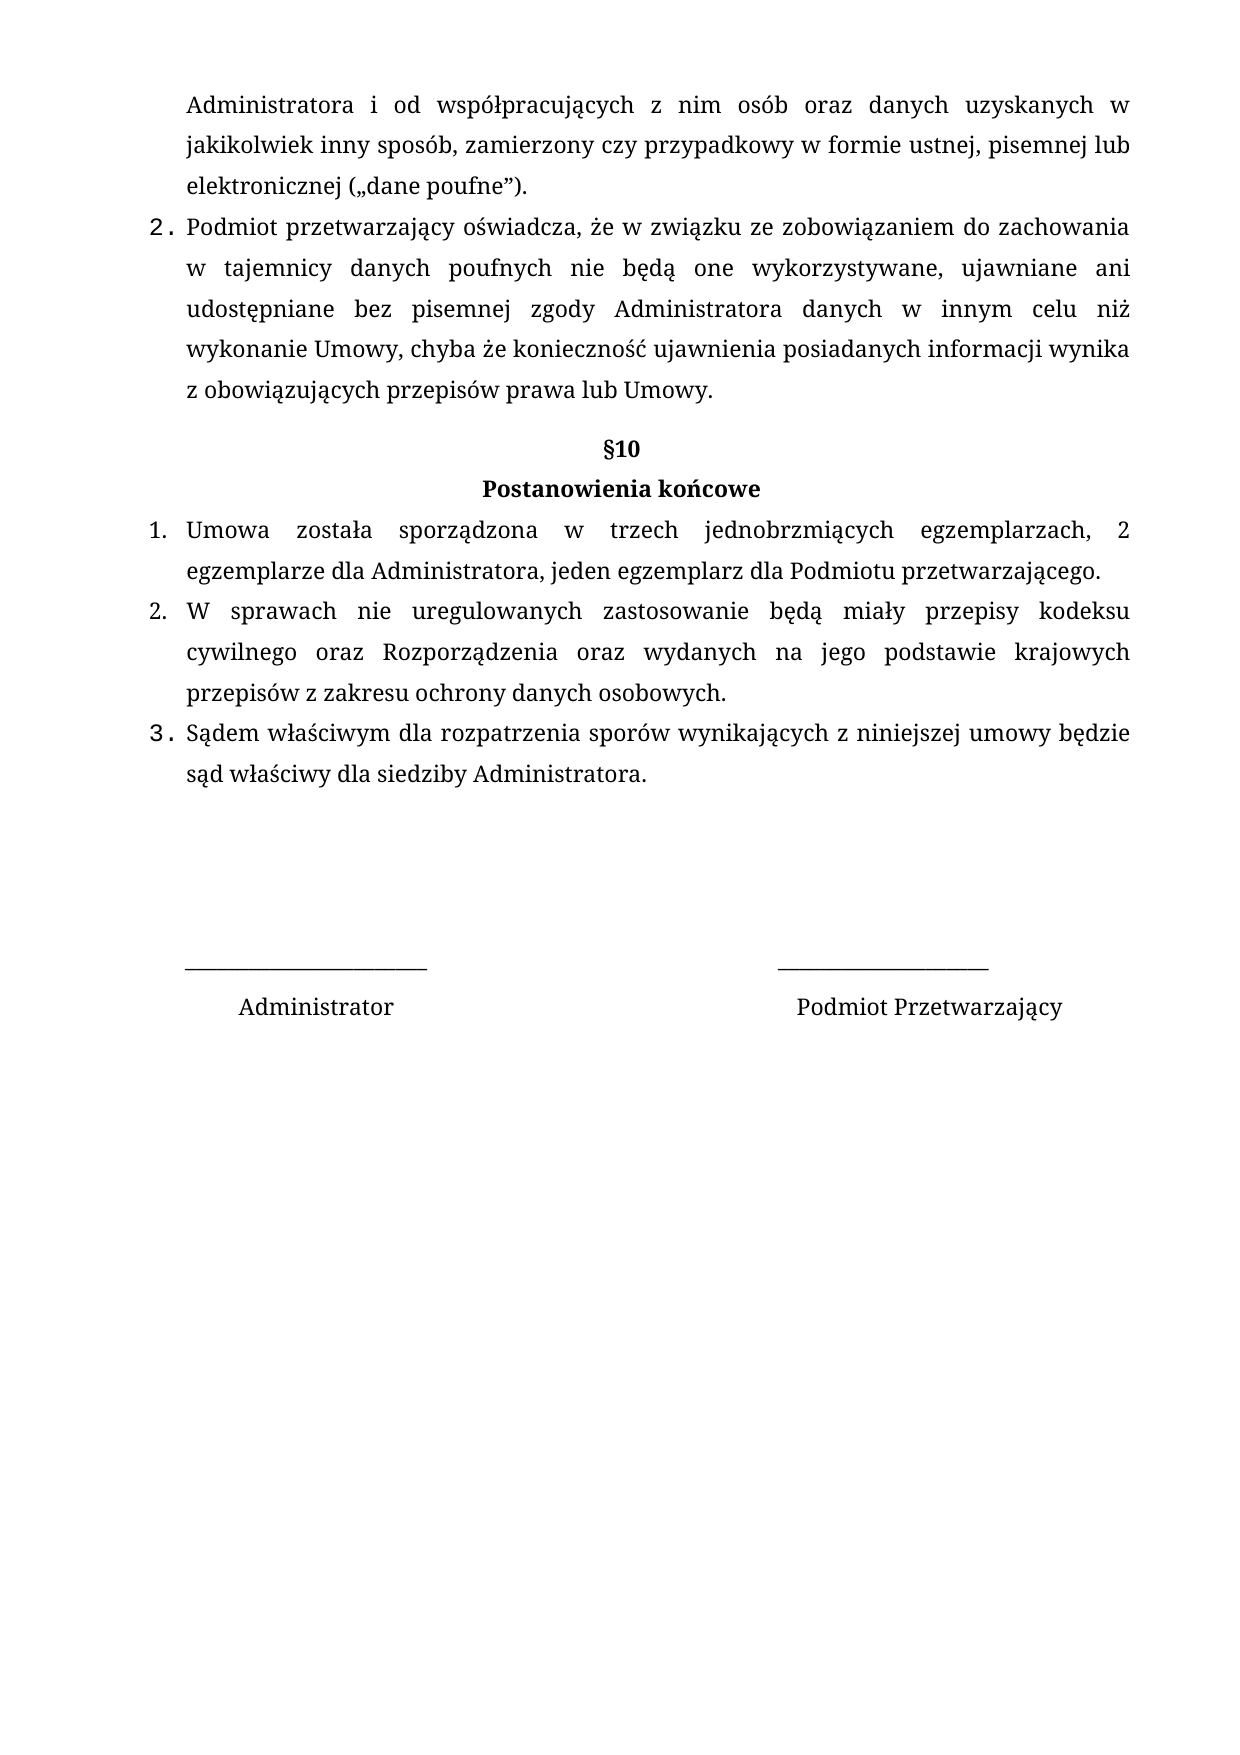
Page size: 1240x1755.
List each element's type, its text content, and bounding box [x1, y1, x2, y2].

list Umowa została sporządzona w trzech jednobrzmiących egzemplarzach, 2 egzemplarze dla Administratora, jeden egzemplarz dla Podmiotu przetwarzającego. [149, 514, 1131, 586]
list Administratora i od współpracujących z nim osób oraz danych uzyskanych w jakikolwiek inny sposób, zamierzony czy przypadkowy w formie ustnej, pisemnej lub elektronicznej („dane poufne”). [149, 89, 1131, 201]
text §10 [111, 433, 1131, 464]
list Sądem właściwym dla rozpatrzenia sporów wynikających z niniejszej umowy będzie sąd właściwy dla siedziby Administratora. [149, 717, 1131, 790]
text Postanowienia końcowe [111, 473, 1131, 504]
text _______________________ ____________________ [111, 943, 1131, 974]
list W sprawach nie uregulowanych zastosowanie będą miały przepisy kodeksu cywilnego oraz Rozporządzenia oraz wydanych na jego podstawie krajowych przepisów z zakresu ochrony danych osobowych. [149, 595, 1131, 708]
text Administrator Podmiot Przetwarzający [185, 991, 1131, 1022]
list Podmiot przetwarzający oświadcza, że w związku ze zobowiązaniem do zachowania w tajemnicy danych poufnych nie będą one wykorzystywane, ujawniane ani udostępniane bez pisemnej zgody Administratora danych w innym celu niż wykonanie Umowy, chyba że konieczność ujawnienia posiadanych informacji wynika z obowiązujących przepisów prawa lub Umowy. [149, 211, 1131, 405]
